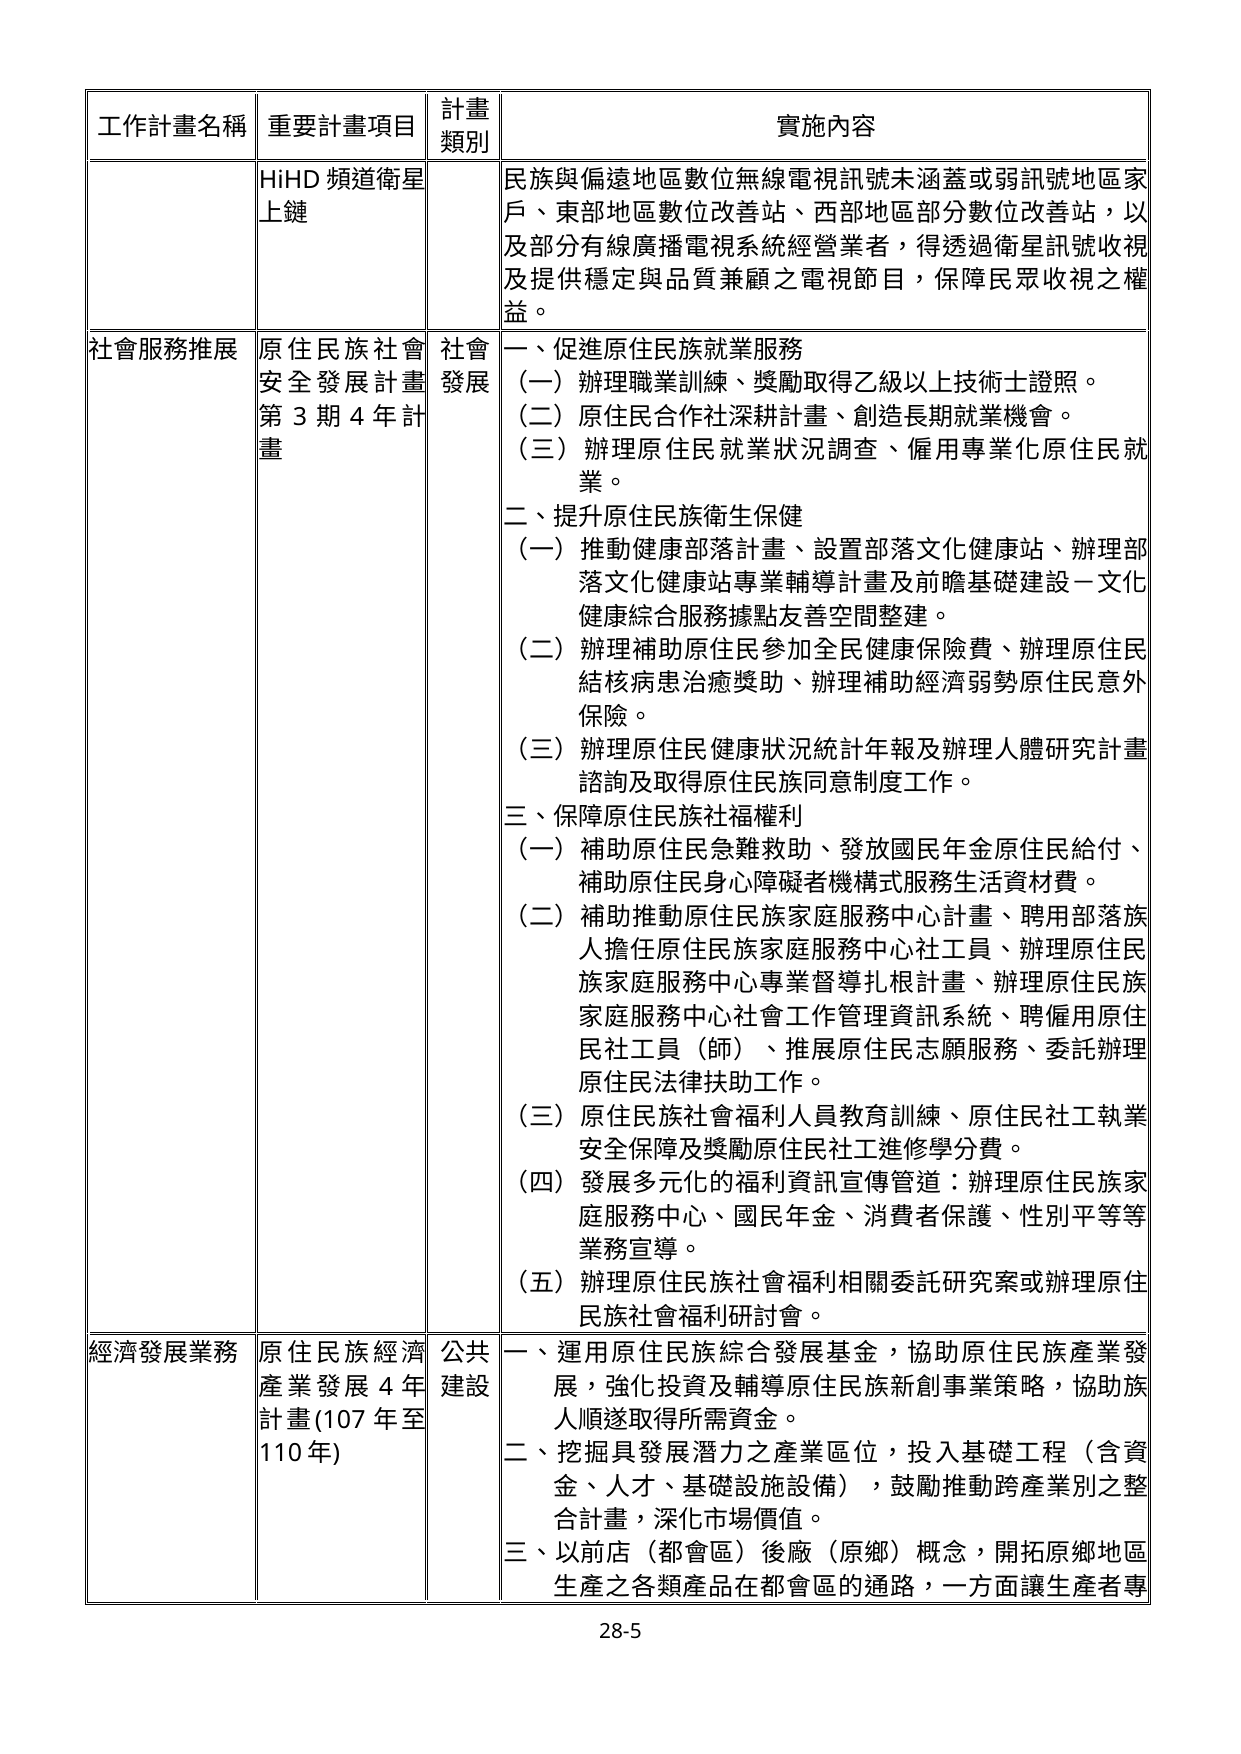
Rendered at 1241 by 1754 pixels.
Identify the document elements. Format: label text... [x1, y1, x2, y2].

table_cell 民族與偏遠地區數位無線電視訊號未涵蓋或弱訊號地區家戶、東部地區數位改善站、西部地區部分數位改善站，以及部分有線廣播電視系統經營業者，得透過衛星訊號收視及提供穩定與品質兼顧之電視節目，保障民眾收視之權益。 [502, 159, 1148, 328]
table_cell 一、促進原住民族就業服務 （一）辦理職業訓練、獎勵取得乙級以上技術士證照。 （二）原住民合作社深耕計畫、創造長期就業機會。 （三）辦理原住民就業狀況調查、僱用專業化原住民就業。 二、提升原住民族衛生保健 （一）推動健康部落計畫、設置部落文化健康站、辦理部落文化健康站專業輔導計畫及前瞻基礎建設－文化健康綜合服務據點友善空間整建。 （二）辦理補助原住民參加全民健康保險費、辦理原住民結核病患治癒獎助、辦理補助經濟弱勢原住民意外保險。 （三）辦理原住民健康狀況統計年報及辦理人體研究計畫諮詢及取得原住民族同意制度工作。 三、保障原住民族社福權利 （一）補助原住民急難救助、發放國民年金原住民給付、補助原住民身心障礙者機構式服務生活資材費。 （二）補助推動原住民族家庭服務中心計畫、聘用部落族人擔任原住民族家庭服務中心社工員、辦理原住民族家庭服務中心專業督導扎根計畫、辦理原住民族家庭服務中心社會工作管理資訊系統、聘僱用原住民社工員（師）、推展原住民志願服務、委託辦理原住民法律扶助工作。 （三）原住民族社會福利人員教育訓練、原住民社工執業安全保障及獎勵原住民社工進修學分費。 （四）發展多元化的福利資訊宣傳管道：辦理原住民族家庭服務中心、國民年金、消費者保護、性別平等等業務宣導。 （五）辦理原住民族社會福利相關委託研究案或辦理原住民族社會福利研討會。 [502, 329, 1148, 1332]
table_cell 經濟發展業務 [86, 1332, 256, 1602]
table_header 工作計畫名稱 [88, 92, 256, 158]
table_cell 一、運用原住民族綜合發展基金，協助原住民族產業發展，強化投資及輔導原住民族新創事業策略，協助族人順遂取得所需資金。 二、挖掘具發展潛力之產業區位，投入基礎工程（含資金、人才、基礎設施設備），鼓勵推動跨產業別之整合計畫，深化市場價值。 三、以前店（都會區）後廠（原鄉）概念，開拓原鄉地區生產之各類產品在都會區的通路，一方面讓生產者專 [501, 1332, 1149, 1602]
table_header 重要計畫項目 [256, 92, 427, 158]
table_cell 公共建設 [427, 1335, 501, 1602]
table_cell 社會服務推展 [88, 329, 255, 1332]
table_header 計畫類別 [427, 92, 501, 158]
table_header 實施內容 [501, 92, 1148, 158]
table_cell 社會發展 [428, 332, 499, 1332]
table_cell 原住民族經濟產業發展4年計畫(107年至110年) [256, 1335, 427, 1602]
table_cell HiHD頻道衛星上鏈 [258, 162, 425, 328]
table_cell [428, 162, 499, 328]
table_cell 原住民族社會安全發展計畫第3期4年計畫 [258, 332, 425, 1332]
table_cell [88, 159, 255, 328]
